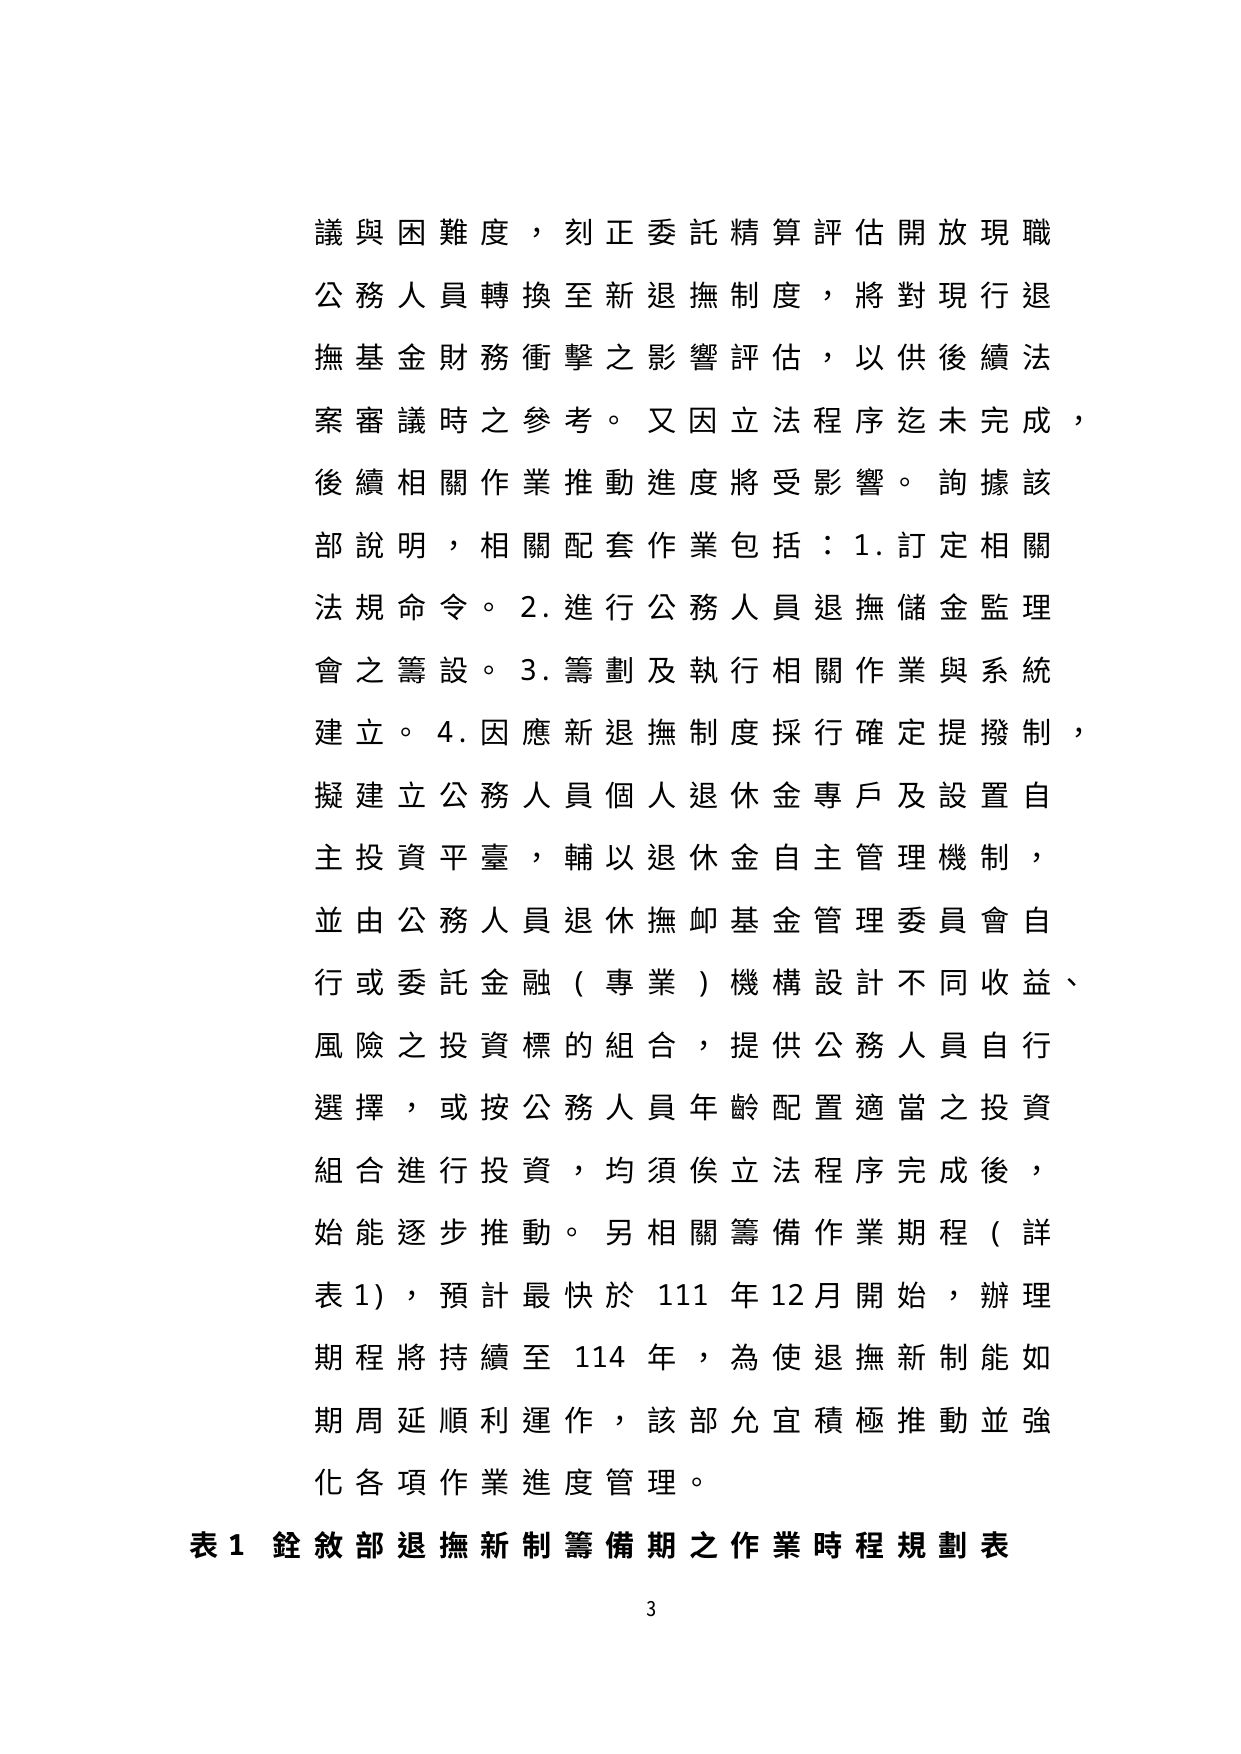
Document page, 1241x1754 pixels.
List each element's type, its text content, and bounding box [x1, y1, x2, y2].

text 表1 銓敘部退撫新制籌備期之作業時程規劃表 [183, 1502, 1058, 1564]
text 按「公務人員個人專戶制退休資遣撫卹法」草案迄111年8月底止仍未完成立法程序，對於草案審議中各界爭論之議題，如開放部分退撫基金舊制者可以自由選擇參與退撫新制等，該部表示執行面有其爭議與困難度，刻正委託精算評估開放現職公務人員轉換至新退撫制度，將對現行退撫基金財務衝擊之影響評估，以供後續法案審議時之參考。又因立法程序迄未完成，後續相關作業推動進度將受影響。詢據該部說明，相關配套作業包括：1.訂定相關法規命令。2.進行公務人員退撫儲金監理會之籌設。3.籌劃及執行相關作業與系統建立。4.因應新退撫制度採行確定提撥制，擬建立公務人員個人退休金專戶及設置自主投資平臺，輔以退休金自主管理機制，並由公務人員退休撫卹基金管理委員會自行或委託金融(專業)機構設計不同收益、風險之投資標的組合，提供公務人員自行選擇，或按公務人員年齡配置適當之投資組合進行投資，均須俟立法程序完成後，始能逐步推動。另相關籌備作業期程(詳表1)，預計最快於111年12月開始，辦理期程將持續至114年，為使退撫新制能如期周延順利運作，該部允宜積極推動並強化各項作業進度管理。 [271, 189, 1058, 1502]
